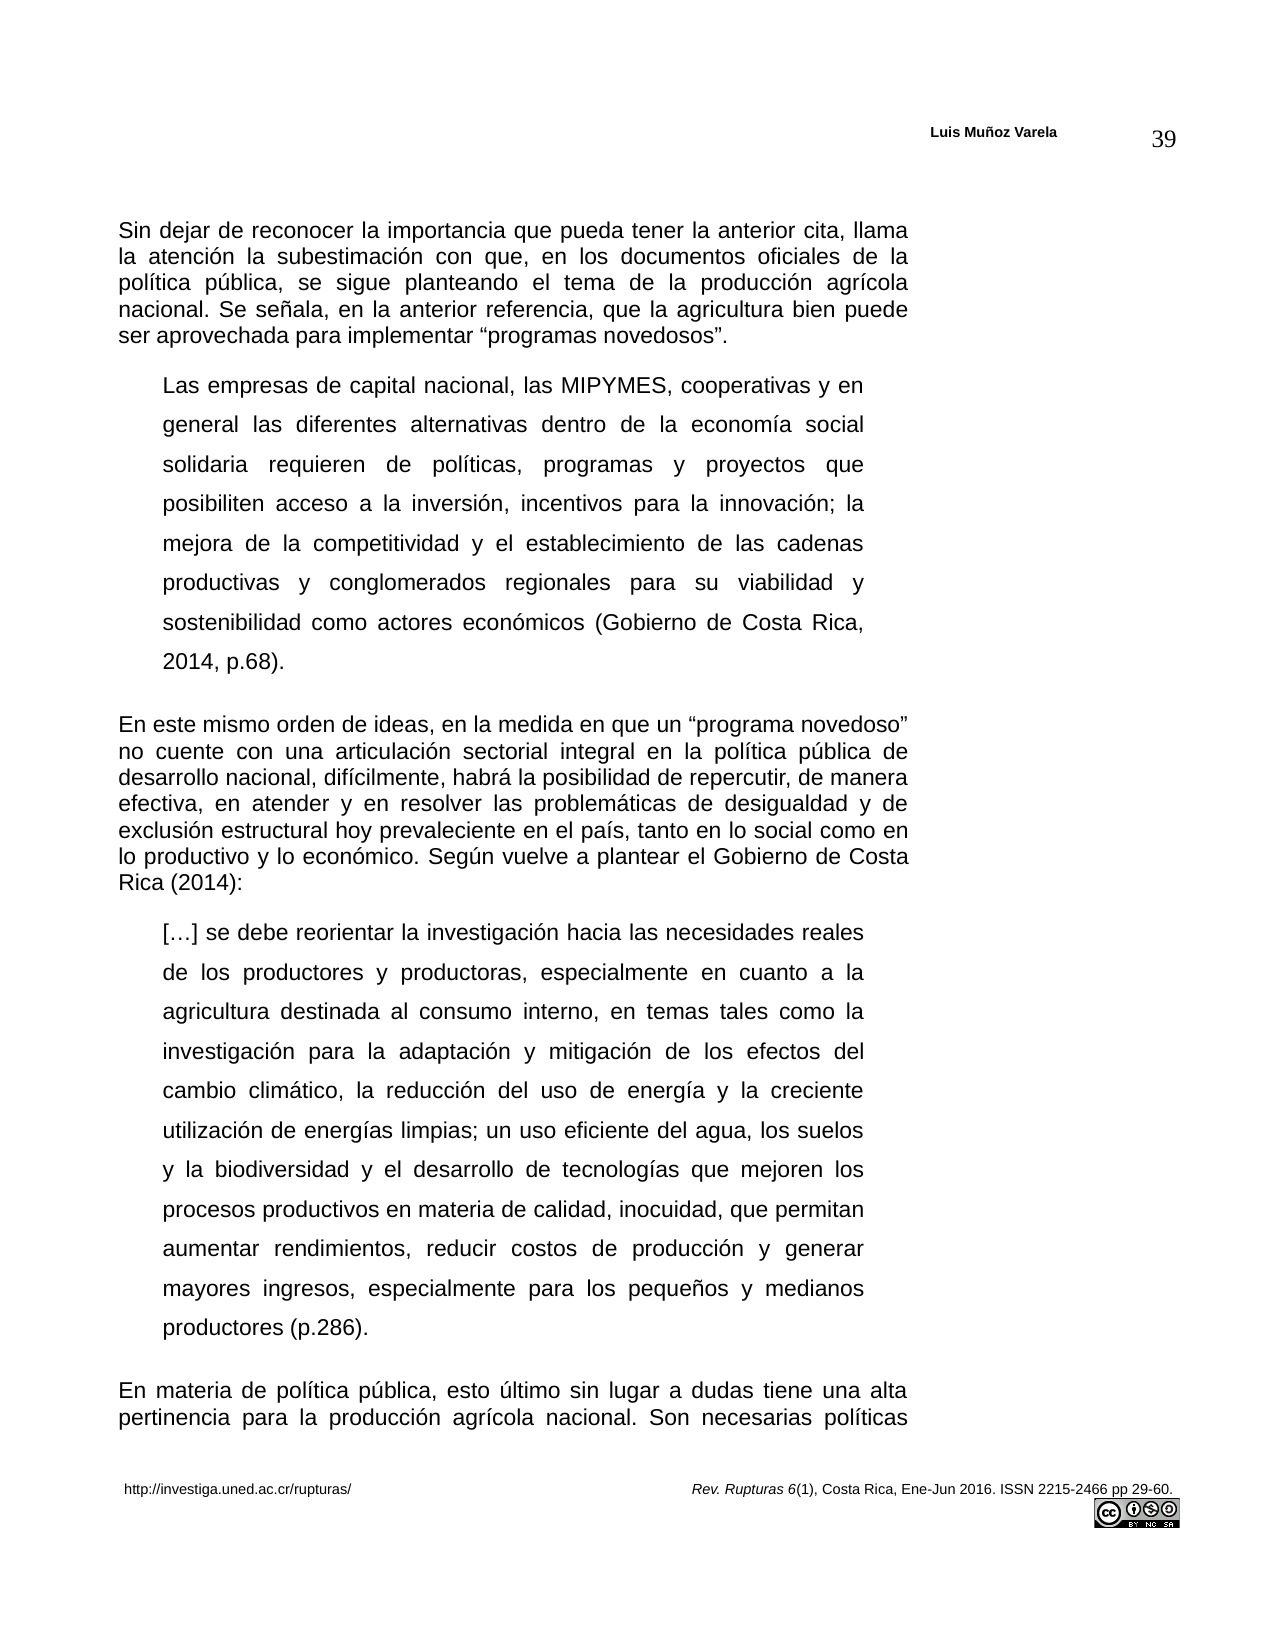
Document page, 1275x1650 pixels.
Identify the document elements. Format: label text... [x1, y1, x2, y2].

text […] se debe reorientar la investigación hacia las necesidades reales de los productores y productoras, especialmente en cuanto a la agricultura destinada al consumo interno, en temas tales como la investigación para la adaptación y mitigación de los efectos del cambio climático, la reducción del uso de energía y la creciente utilización de energías limpias; un uso eficiente del agua, los suelos y la biodiversidad y el desarrollo de tecnologías que mejoren los procesos productivos en materia de calidad, inocuidad, que permitan aumentar rendimientos, reducir costos de producción y generar mayores ingresos, especialmente para los pequeños y medianos productores (p.286). [162, 919, 864, 1340]
text En este mismo orden de ideas, en la medida en que un “programa novedoso” no cuente con una articulación sectorial integral en la política pública de desarrollo nacional, difícilmente, habrá la posibilidad de repercutir, de manera efectiva, en atender y en resolver las problemáticas de desigualdad y de exclusión estructural hoy prevaleciente en el país, tanto en lo social como en lo productivo y lo económico. Según vuelve a plantear el Gobierno de Costa Rica (2014): [118, 711, 909, 896]
text En materia de política pública, esto último sin lugar a dudas tiene una alta pertinencia para la producción agrícola nacional. Son necesarias políticas [118, 1377, 909, 1430]
text Las empresas de capital nacional, las MIPYMES, cooperativas y en general las diferentes alternativas dentro de la economía social solidaria requieren de políticas, programas y proyectos que posibiliten acceso a la inversión, incentivos para la innovación; la mejora de la competitividad y el establecimiento de las cadenas productivas y conglomerados regionales para su viabilidad y sostenibilidad como actores económicos (Gobierno de Costa Rica, 2014, p.68). [162, 372, 864, 674]
text Sin dejar de reconocer la importancia que pueda tener la anterior cita, llama la atención la subestimación con que, en los documentos oficiales de la política pública, se sigue planteando el tema de la producción agrícola nacional. Se señala, en la anterior referencia, que la agricultura bien puede ser aprovechada para implementar “programas novedosos”. [118, 217, 909, 348]
picture [1094, 1498, 1180, 1528]
